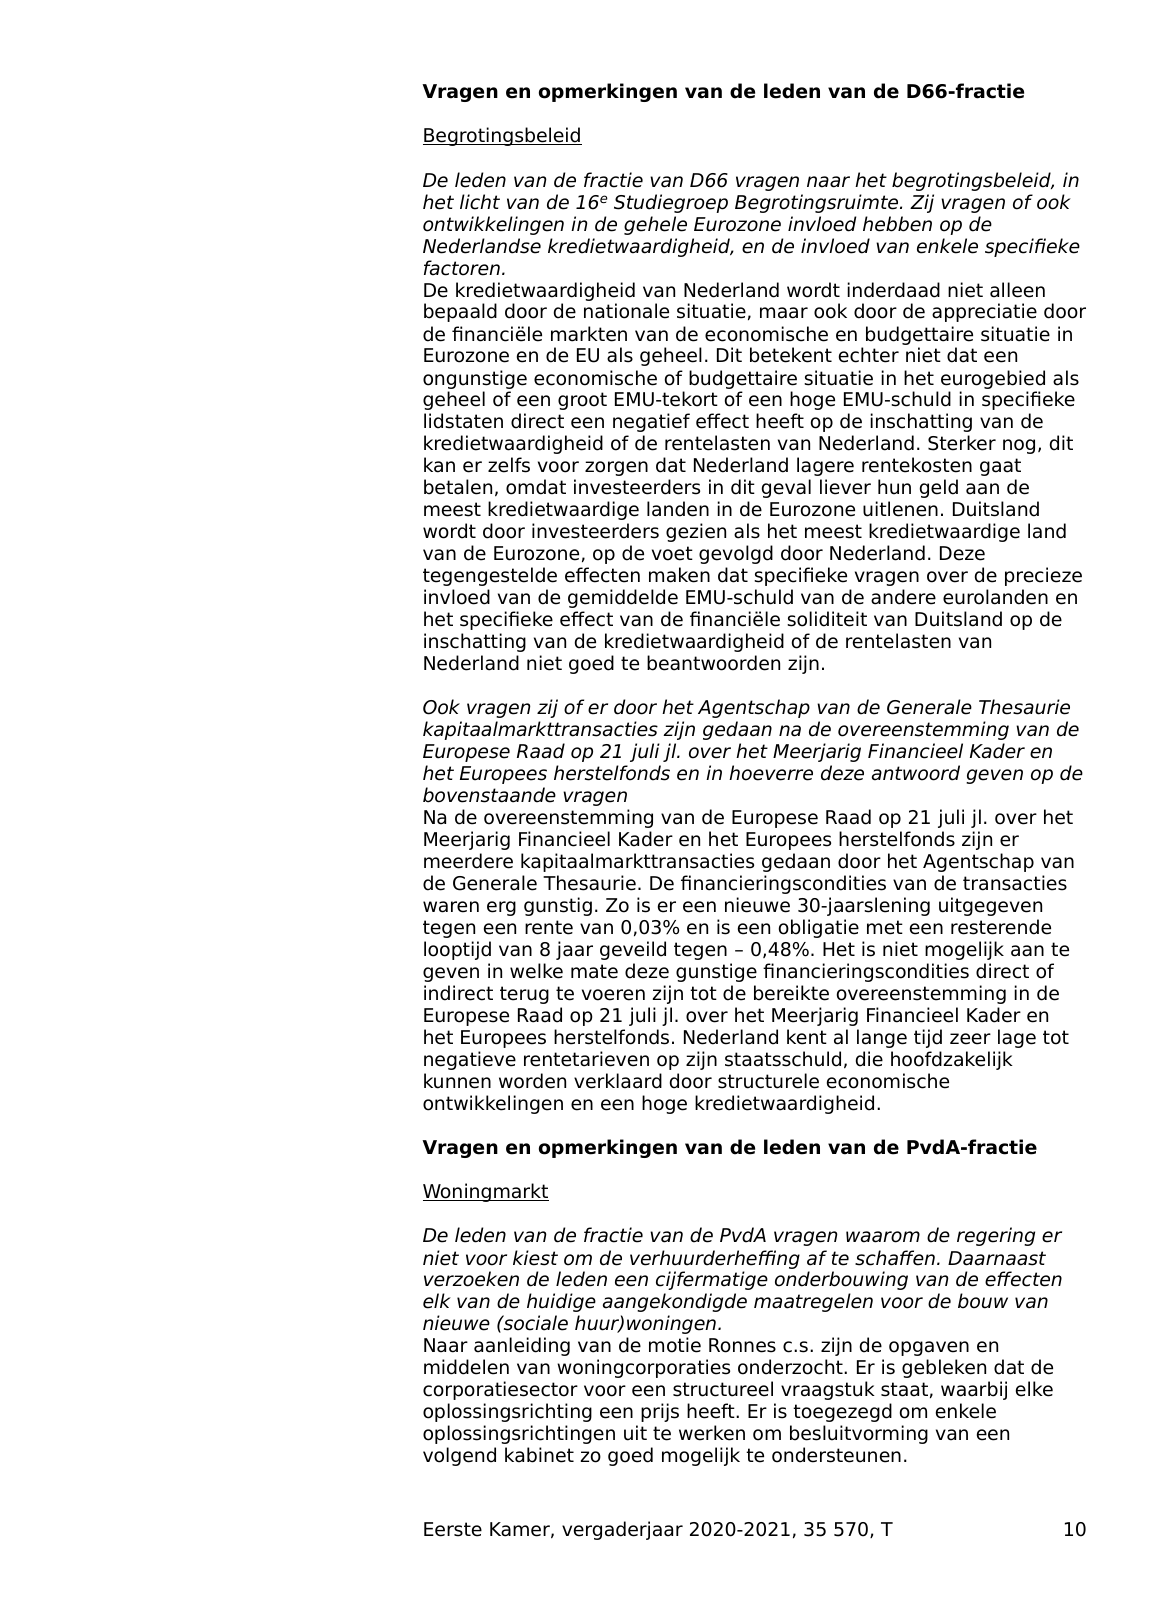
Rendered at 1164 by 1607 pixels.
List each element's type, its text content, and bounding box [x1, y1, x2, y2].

text De leden van de fractie van de PvdA vragen waarom de regering er niet voor kiest om de verhuurderheffing af te schaffen. Daarnaast verzoeken de leden een cijfermatige onderbouwing van de effecten elk van de huidige aangekondigde maatregelen voor de bouw van nieuwe (sociale huur)woningen. [422, 1225, 1087, 1335]
text Na de overeenstemming van de Europese Raad op 21 juli jl. over het Meerjarig Financieel Kader en het Europees herstelfonds zijn er meerdere kapitaalmarkttransacties gedaan door het Agentschap van de Generale Thesaurie. De financieringscondities van de transacties waren erg gunstig. Zo is er een nieuwe 30-jaarslening uitgegeven tegen een rente van 0,03% en is een obligatie met een resterende looptijd van 8 jaar geveild tegen – 0,48%. Het is niet mogelijk aan te geven in welke mate deze gunstige financieringscondities direct of indirect terug te voeren zijn tot de bereikte overeenstemming in de Europese Raad op 21 juli jl. over het Meerjarig Financieel Kader en het Europees herstelfonds. Nederland kent al lange tijd zeer lage tot negatieve rentetarieven op zijn staatsschuld, die hoofdzakelijk kunnen worden verklaard door structurele economische ontwikkelingen en een hoge kredietwaardigheid. [422, 807, 1087, 1115]
text Naar aanleiding van de motie Ronnes c.s. zijn de opgaven en middelen van woningcorporaties onderzocht. Er is gebleken dat de corporatiesector voor een structureel vraagstuk staat, waarbij elke oplossingsrichting een prijs heeft. Er is toegezegd om enkele oplossingsrichtingen uit te werken om besluitvorming van een volgend kabinet zo goed mogelijk te ondersteunen. [422, 1335, 1087, 1467]
subtitle Woningmarkt [422, 1181, 1087, 1203]
subtitle Begrotingsbeleid [422, 125, 1087, 147]
subtitle Vragen en opmerkingen van de leden van de D66-fractie [422, 81, 1087, 103]
text De kredietwaardigheid van Nederland wordt inderdaad niet alleen bepaald door de nationale situatie, maar ook door de appreciatie door de financiële markten van de economische en budgettaire situatie in Eurozone en de EU als geheel. Dit betekent echter niet dat een ongunstige economische of budgettaire situatie in het eurogebied als geheel of een groot EMU-tekort of een hoge EMU-schuld in specifieke lidstaten direct een negatief effect heeft op de inschatting van de kredietwaardigheid of de rentelasten van Nederland. Sterker nog, dit kan er zelfs voor zorgen dat Nederland lagere rentekosten gaat betalen, omdat investeerders in dit geval liever hun geld aan de meest kredietwaardige landen in de Eurozone uitlenen. Duitsland wordt door investeerders gezien als het meest kredietwaardige land van de Eurozone, op de voet gevolgd door Nederland. Deze tegengestelde effecten maken dat specifieke vragen over de precieze invloed van de gemiddelde EMU-schuld van de andere eurolanden en het specifieke effect van de financiële soliditeit van Duitsland op de inschatting van de kredietwaardigheid of de rentelasten van Nederland niet goed te beantwoorden zijn. [422, 279, 1087, 675]
text De leden van de fractie van D66 vragen naar het begrotingsbeleid, in het licht van de 16e Studiegroep Begrotingsruimte. Zij vragen of ook ontwikkelingen in de gehele Eurozone invloed hebben op de Nederlandse kredietwaardigheid, en de invloed van enkele specifieke factoren. [422, 169, 1087, 279]
subtitle Vragen en opmerkingen van de leden van de PvdA-fractie [422, 1137, 1087, 1159]
text Ook vragen zij of er door het Agentschap van de Generale Thesaurie kapitaalmarkttransacties zijn gedaan na de overeenstemming van de Europese Raad op 21 juli jl. over het Meerjarig Financieel Kader en het Europees herstelfonds en in hoeverre deze antwoord geven op de bovenstaande vragen [422, 697, 1087, 807]
